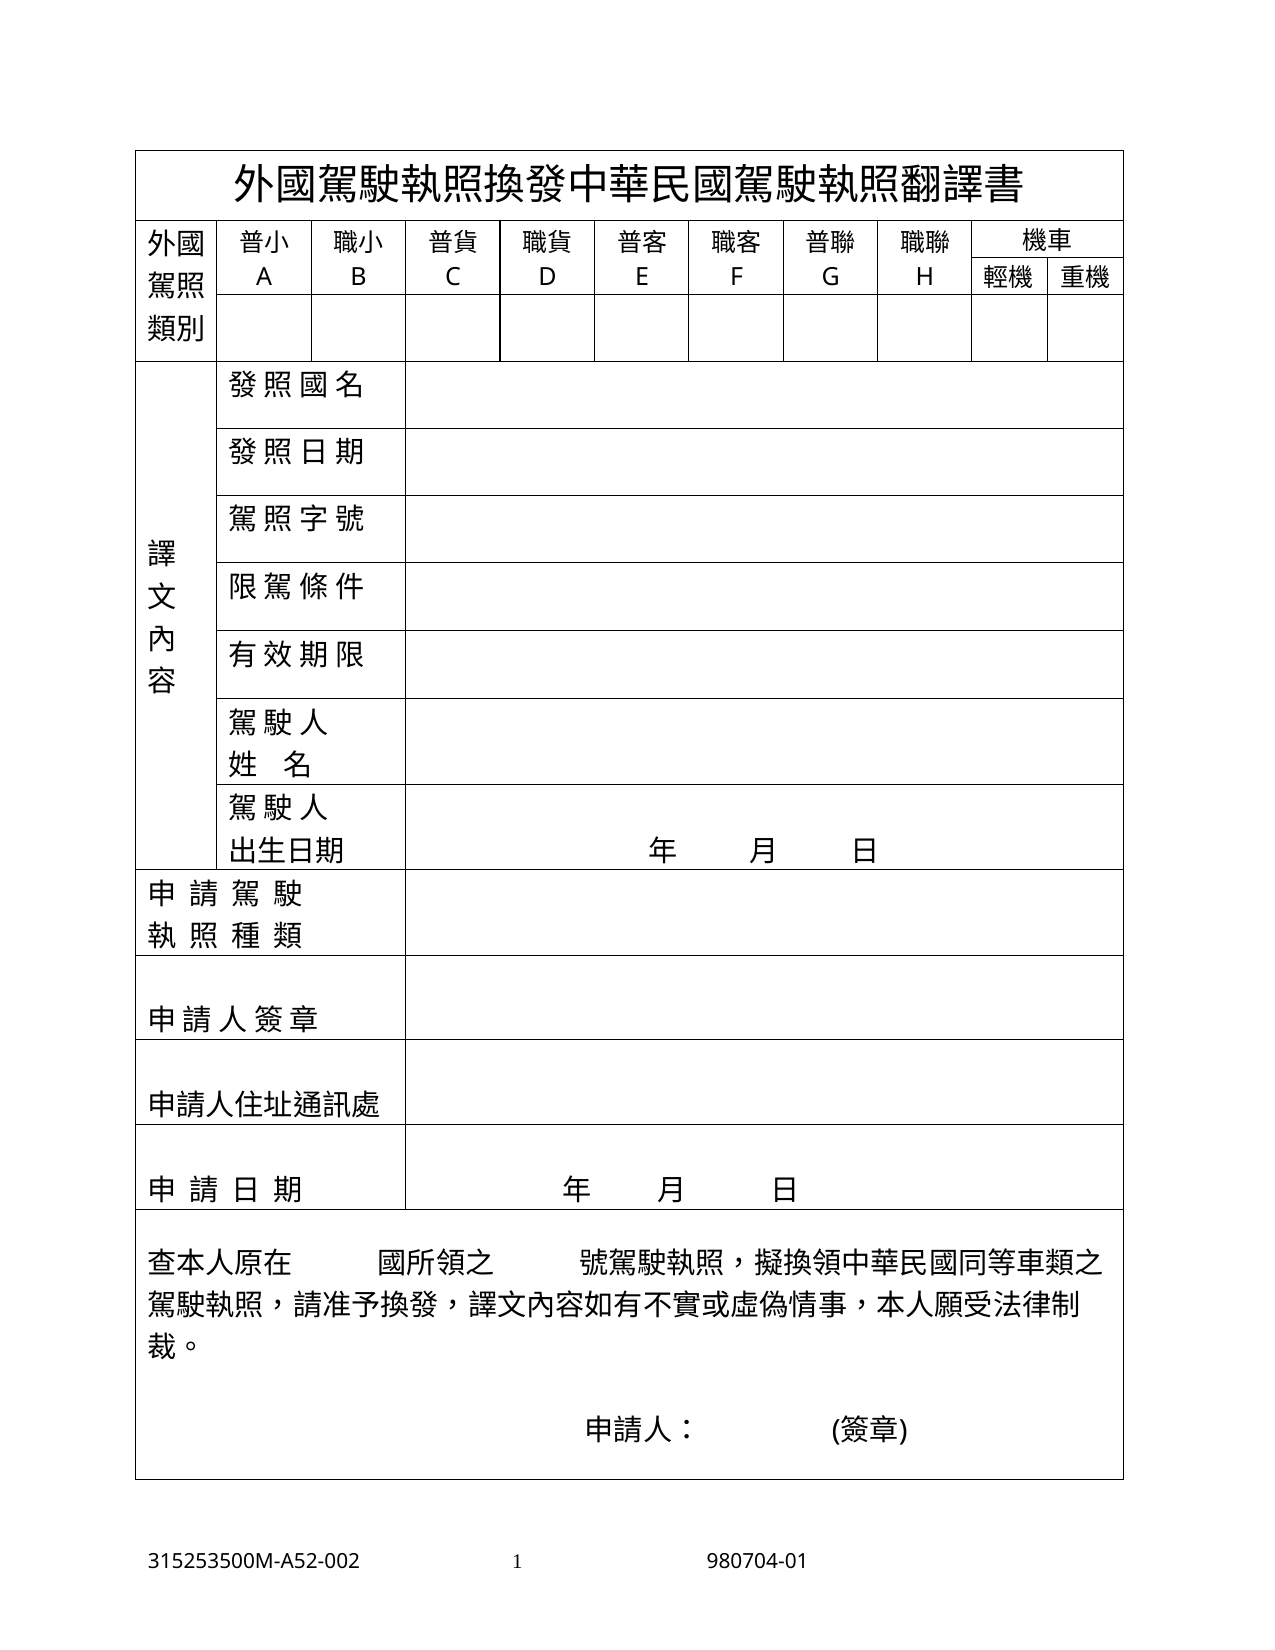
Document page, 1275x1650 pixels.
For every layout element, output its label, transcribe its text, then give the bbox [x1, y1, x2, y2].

table_cell 職聯 H [878, 221, 971, 294]
table_cell [501, 295, 594, 361]
table_cell 發 照 國 名 [217, 362, 405, 428]
table_cell 限 駕 條 件 [217, 563, 405, 630]
table_cell [217, 295, 311, 361]
table_cell [878, 295, 971, 361]
table_cell 發 照 日 期 [217, 429, 405, 494]
table_cell 普客 E [595, 221, 688, 294]
table_cell 駕 照 字 號 [217, 496, 405, 562]
table_cell 申 請 日 期 [136, 1125, 405, 1208]
table_cell 查本人原在 國所領之 號駕駛執照，擬換領中華民國同等車類之駕駛執照，請准予換發，譯文內容如有不實或虛偽情事，本人願受法律制裁。 申請人： (簽章) [136, 1210, 1123, 1478]
table_cell 年 月 日 [406, 785, 1123, 869]
table_cell [406, 362, 1123, 428]
table_cell [406, 496, 1123, 562]
table_cell 譯 文 內 容 [136, 362, 216, 869]
table_cell [406, 429, 1123, 494]
table_cell [406, 631, 1123, 698]
table_cell 普小 A [217, 221, 311, 294]
table_cell 申請人住址通訊處 [136, 1040, 405, 1124]
table_cell 職貨 D [501, 221, 594, 294]
table_cell 駕 駛 人 姓 名 [217, 699, 405, 784]
table_cell 機車 [972, 221, 1123, 257]
table_cell [406, 295, 499, 361]
table_cell 普貨 C [406, 221, 499, 294]
table_cell 職小 B [312, 221, 405, 294]
table_cell [406, 956, 1123, 1039]
table_cell 申 請 駕 駛 執 照 種 類 [136, 870, 405, 955]
table_cell 職客 F [689, 221, 783, 294]
table_cell 年 月 日 [406, 1125, 1123, 1208]
table_cell 申 請 人 簽 章 [136, 956, 405, 1039]
table_cell [312, 295, 405, 361]
table_cell [406, 1040, 1123, 1124]
table_cell 駕 駛 人 出生日期 [217, 785, 405, 869]
table_cell [406, 563, 1123, 630]
table_cell [689, 295, 783, 361]
table_cell 普聯 G [784, 221, 877, 294]
table_cell [784, 295, 877, 361]
table_cell [1048, 295, 1123, 361]
table_header 外國駕駛執照換發中華民國駕駛執照翻譯書 [136, 151, 1123, 219]
table_cell 外國 駕照 類別 [136, 221, 216, 361]
table_cell [406, 699, 1123, 784]
table_cell 有 效 期 限 [217, 631, 405, 698]
table_cell 重機 [1048, 258, 1123, 294]
table_cell 輕機 [972, 258, 1047, 294]
table_cell [406, 870, 1123, 955]
table_cell [972, 295, 1047, 361]
table_cell [595, 295, 688, 361]
